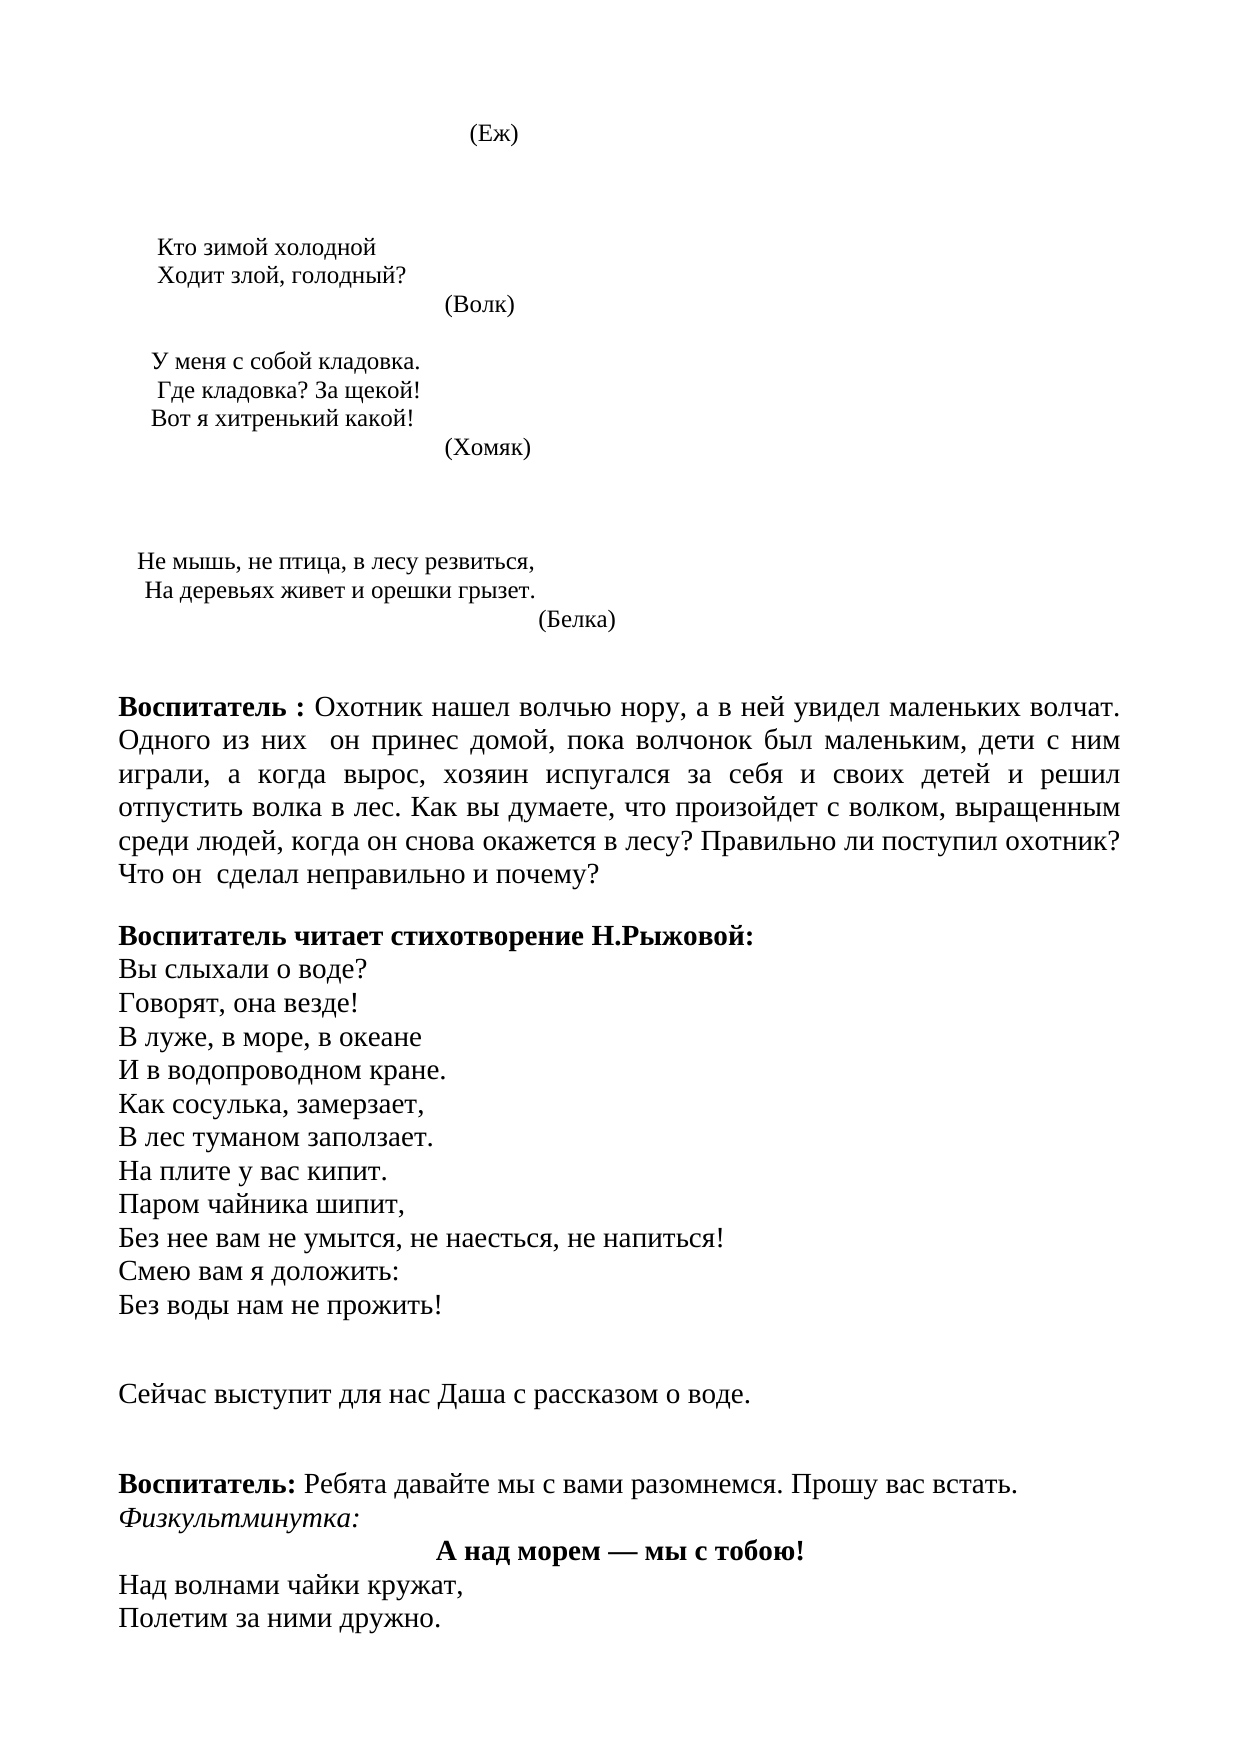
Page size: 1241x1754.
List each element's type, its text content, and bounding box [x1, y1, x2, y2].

text Смею вам я доложить: [118, 1253, 1122, 1287]
text В луже, в море, в океане [118, 1019, 1122, 1052]
text Полетим за ними дружно. [118, 1600, 1122, 1634]
text Физкультминутка: [118, 1500, 1122, 1533]
text Паром чайника шипит, [118, 1186, 1122, 1220]
text Без воды нам не прожить! [118, 1287, 1122, 1321]
text Над волнами чайки кружат, [118, 1567, 1122, 1600]
text В лес туманом заползает. [118, 1119, 1122, 1153]
text Сейчас выступит для нас Даша с рассказом о воде. [118, 1377, 1122, 1410]
text Не мышь, не птица, в лесу резвиться, [118, 546, 1122, 575]
text А над морем — мы с тобою! [118, 1533, 1122, 1567]
text (Белка) [113, 604, 1122, 633]
text Кто зимой холодной [113, 232, 1122, 260]
text На плите у вас кипит. [118, 1153, 1122, 1186]
text Вот я хитренький какой! [113, 403, 1122, 432]
text Где кладовка? За щекой! [113, 375, 1122, 403]
text Без нее вам не умытся, не наесться, не напиться! [118, 1220, 1122, 1253]
text У меня с собой кладовка. [113, 346, 1122, 375]
text Ходит злой, голодный? [113, 260, 1122, 289]
text (Волк) [113, 289, 1122, 318]
text И в водопроводном кране. [118, 1052, 1122, 1086]
text Воспитатель : Охотник нашел волчью нору, а в ней увидел маленьких волчат. Одного из них он принес домой, пока волчонок был маленьким, дети с ним играли, а когда вырос, хозяин испугался за себя и своих детей и решил отпустить волка в лес. Как вы думаете, что произойдет с волком, выращенным среди людей, когда он снова окажется в лесу? Правильно ли поступил охотник? Что он сделал неправильно и почему? [118, 689, 1122, 890]
text Вы слыхали о воде? [118, 952, 1122, 985]
text На деревьях живет и орешки грызет. [113, 575, 1122, 604]
text Воспитатель читает стихотворение Н.Рыжовой: [118, 918, 1122, 952]
text (Хомяк) [113, 432, 1122, 461]
text Говорят, она везде! [118, 985, 1122, 1019]
text (Еж) [113, 118, 1122, 147]
text Воспитатель: Ребята давайте мы с вами разомнемся. Прошу вас встать. [118, 1466, 1122, 1500]
text Как сосулька, замерзает, [118, 1086, 1122, 1119]
